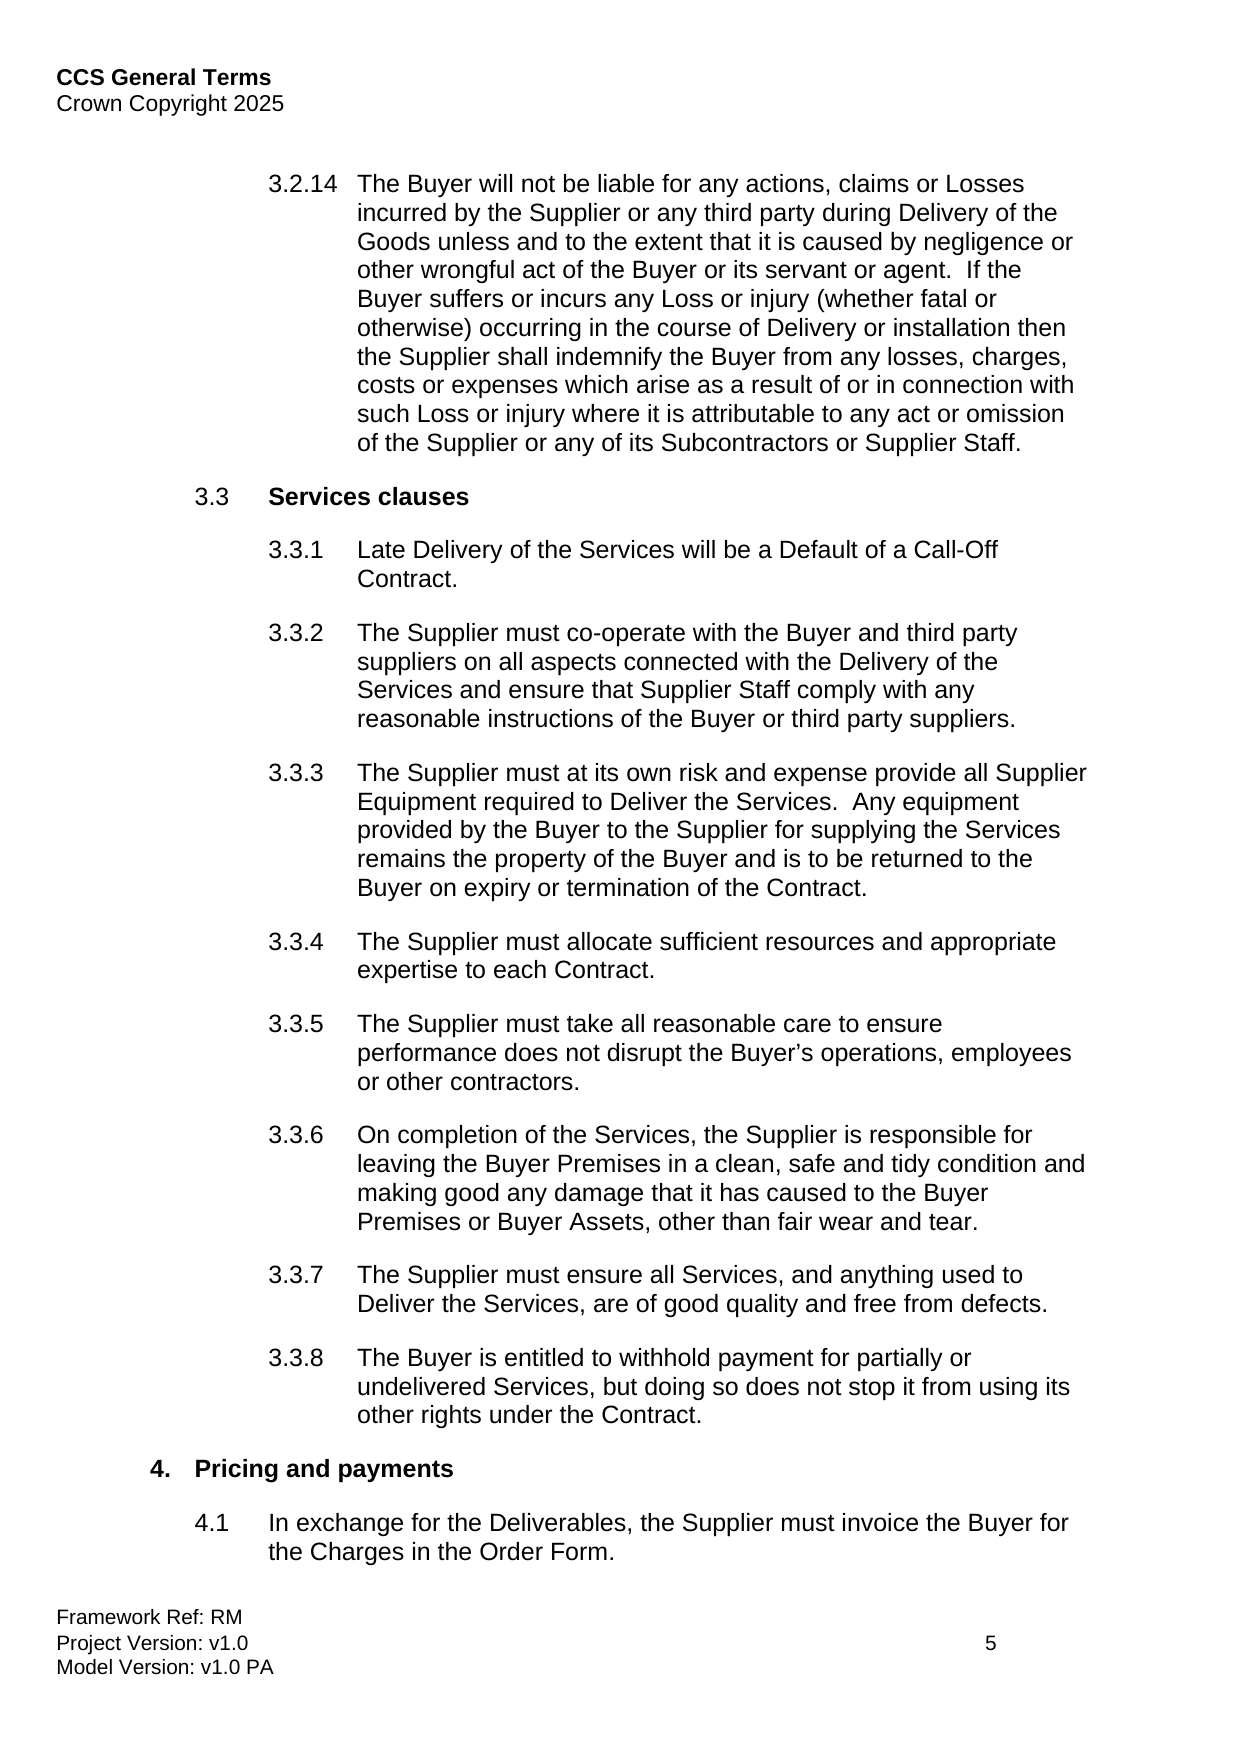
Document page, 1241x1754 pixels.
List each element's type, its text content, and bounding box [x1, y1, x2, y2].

list Pricing and payments [150, 1454, 1090, 1483]
list The Supplier must allocate sufficient resources and appropriate expertise to each Contract. [268, 927, 1090, 984]
list In exchange for the Deliverables, the Supplier must invoice the Buyer for the Charges in the Order Form. [194, 1508, 1090, 1566]
list The Supplier must co-operate with the Buyer and third party suppliers on all aspects connected with the Delivery of the Services and ensure that Supplier Staff comply with any reasonable instructions of the Buyer or third party suppliers. [268, 618, 1090, 733]
list Services clauses [194, 482, 1090, 511]
list The Supplier must at its own risk and expense provide all Supplier Equipment required to Deliver the Services. Any equipment provided by the Buyer to the Supplier for supplying the Services remains the property of the Buyer and is to be returned to the Buyer on expiry or termination of the Contract. [268, 758, 1090, 902]
list The Supplier must ensure all Services, and anything used to Deliver the Services, are of good quality and free from defects. [268, 1261, 1090, 1318]
list The Buyer will not be liable for any actions, claims or Losses incurred by the Supplier or any third party during Delivery of the Goods unless and to the extent that it is caused by negligence or other wrongful act of the Buyer or its servant or agent. If the Buyer suffers or incurs any Loss or injury (whether fatal or otherwise) occurring in the course of Delivery or installation then the Supplier shall indemnify the Buyer from any losses, charges, costs or expenses which arise as a result of or in connection with such Loss or injury where it is attributable to any act or omission of the Supplier or any of its Subcontractors or Supplier Staff. [268, 169, 1090, 457]
list On completion of the Services, the Supplier is responsible for leaving the Buyer Premises in a clean, safe and tidy condition and making good any damage that it has caused to the Buyer Premises or Buyer Assets, other than fair wear and tear. [268, 1121, 1090, 1236]
list The Buyer is entitled to withhold payment for partially or undelivered Services, but doing so does not stop it from using its other rights under the Contract. [268, 1343, 1090, 1429]
list Late Delivery of the Services will be a Default of a Call-Off Contract. [268, 536, 1090, 593]
list The Supplier must take all reasonable care to ensure performance does not disrupt the Buyer’s operations, employees or other contractors. [268, 1009, 1090, 1096]
